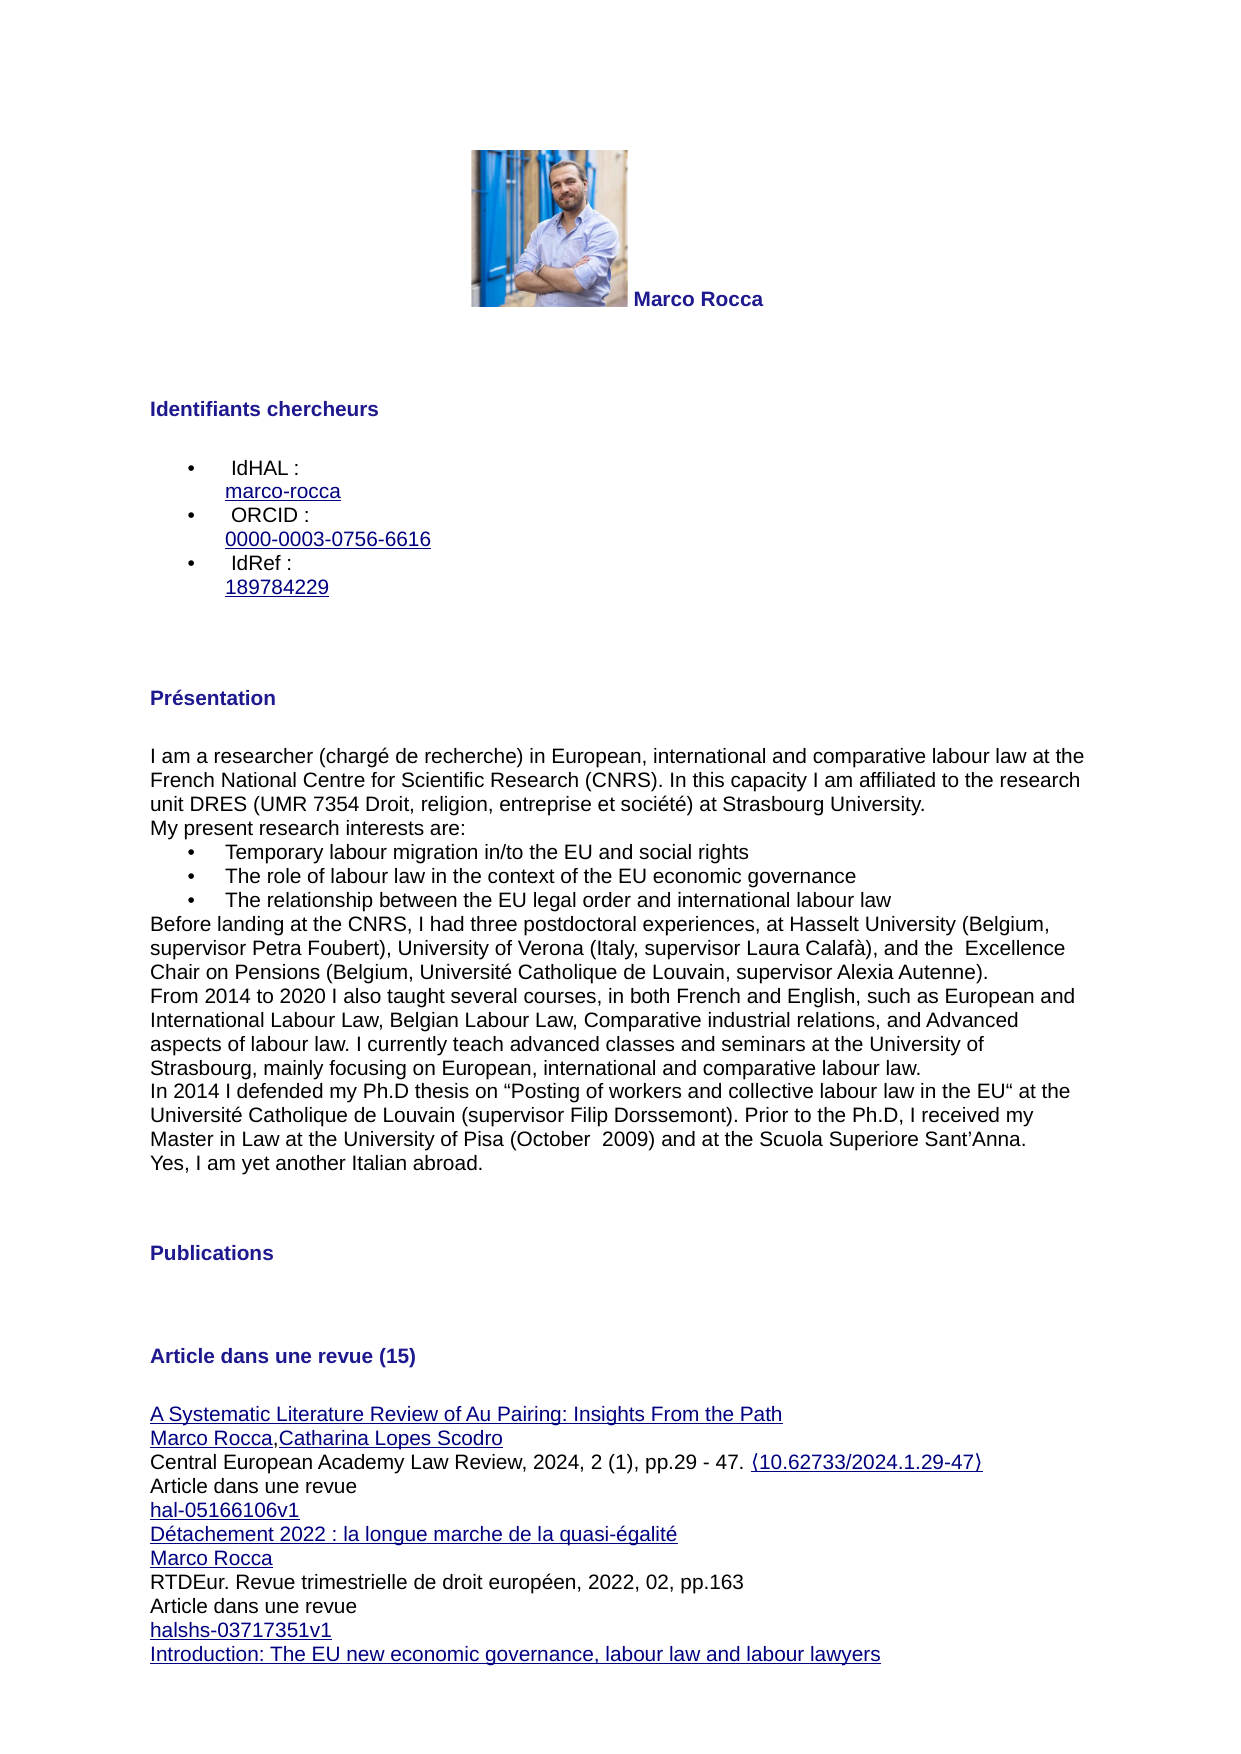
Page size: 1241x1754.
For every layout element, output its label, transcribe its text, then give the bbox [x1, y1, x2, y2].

list The relationship between the EU legal order and international labour law [187, 888, 1090, 912]
table_header A Systematic Literature Review of Au Pairing: Insights From the Path Marco Rocca,Catharina Lopes Scodro Central European Academy Law Review, 2024, 2 (1), pp.29 - 47. ⟨10.62733/2024.1.29-47⟩ Article dans une revue hal-05166106v1 [150, 1402, 1090, 1522]
list ORCID : [187, 503, 1090, 527]
list 189784229 [187, 575, 1090, 599]
table_cell Introduction: The EU new economic governance, labour law and labour lawyers [150, 1642, 1090, 1666]
list The role of labour law in the context of the EU economic governance [187, 864, 1090, 888]
list 0000-0003-0756-6616 [187, 527, 1090, 551]
list marco-rocca [187, 479, 1090, 503]
list Temporary labour migration in/to the EU and social rights [187, 840, 1090, 864]
list IdRef : [187, 551, 1090, 575]
text My present research interests are: [150, 816, 1090, 840]
text Yes, I am yet another Italian abroad. [150, 1151, 1090, 1175]
subtitle Publications [150, 1241, 1090, 1265]
text In 2014 I defended my Ph.D thesis on “Posting of workers and collective labour law in the EU“ at the Université Catholique de Louvain (supervisor Filip Dorssemont). Prior to the Ph.D, I received my Master in Law at the University of Pisa (October 2009) and at the Scuola Superiore Sant’Anna. [150, 1079, 1090, 1151]
text From 2014 to 2020 I also taught several courses, in both French and English, such as European and International Labour Law, Belgian Labour Law, Comparative industrial relations, and Advanced aspects of labour law. I currently teach advanced classes and seminars at the University of Strasbourg, mainly focusing on European, international and comparative labour law. [150, 983, 1090, 1079]
list IdHAL : [187, 455, 1090, 479]
subtitle Article dans une revue (15) [150, 1344, 1090, 1368]
picture [471, 150, 628, 307]
table_cell Détachement 2022 : la longue marche de la quasi-égalité Marco Rocca RTDEur. Revue trimestrielle de droit européen, 2022, 02, pp.163 Article dans une revue halshs-03717351v1 [150, 1522, 1090, 1642]
subtitle Marco Rocca [150, 150, 1090, 311]
subtitle Présentation [150, 686, 1090, 709]
subtitle Identifiants chercheurs [150, 397, 1090, 421]
text Before landing at the CNRS, I had three postdoctoral experiences, at Hasselt University (Belgium, supervisor Petra Foubert), University of Verona (Italy, supervisor Laura Calafà), and the Excellence Chair on Pensions (Belgium, Université Catholique de Louvain, supervisor Alexia Autenne). [150, 912, 1090, 983]
text I am a researcher (chargé de recherche) in European, international and comparative labour law at the French National Centre for Scientific Research (CNRS). In this capacity I am affiliated to the research unit DRES (UMR 7354 Droit, religion, entreprise et société) at Strasbourg University. [150, 744, 1090, 816]
